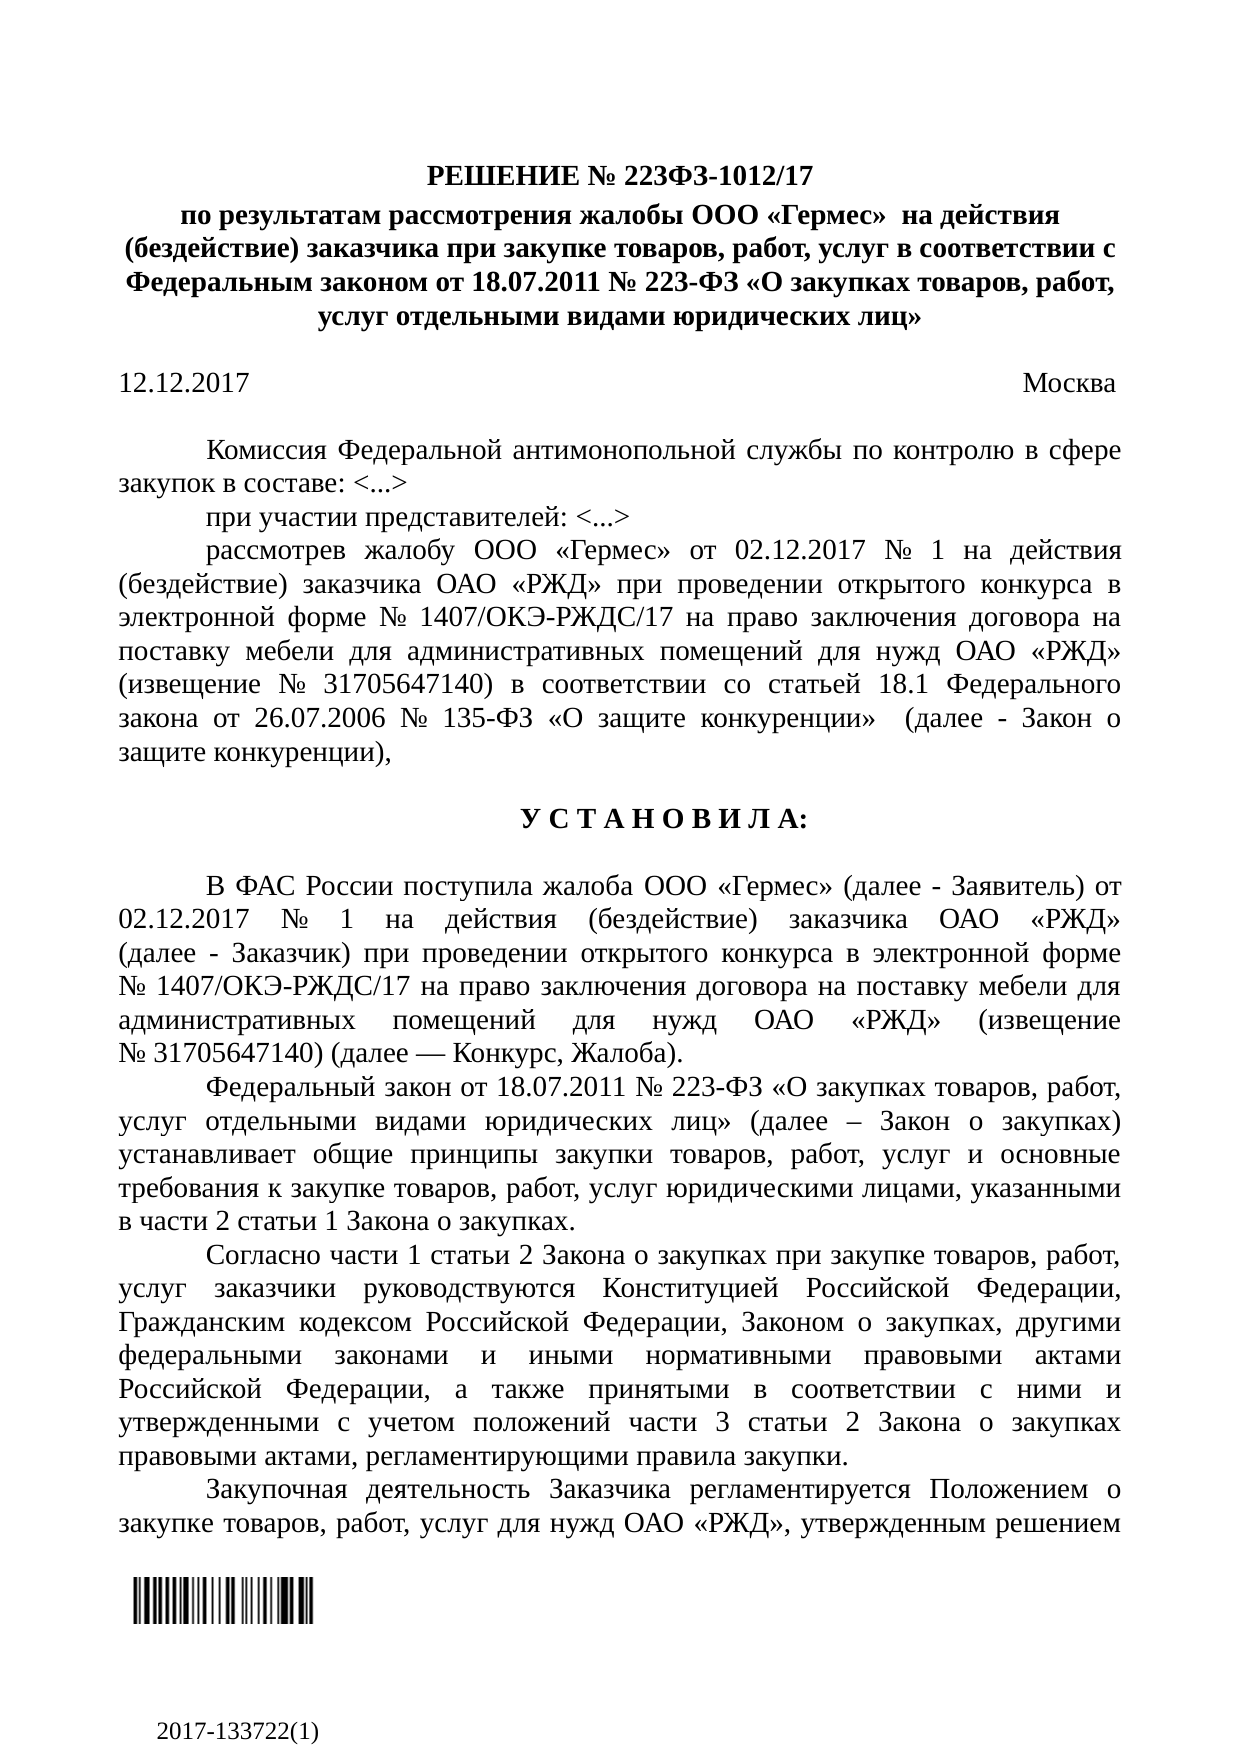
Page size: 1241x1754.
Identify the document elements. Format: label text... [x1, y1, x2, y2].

text В ФАС России поступила жалоба ООО «Гермес» (далее - Заявитель) от 02.12.2017 № 1 на действия (бездействие) заказчика ОАО «РЖД» (далее - Заказчик) при проведении открытого конкурса в электронной форме № 1407/ОКЭ-РЖДС/17 на право заключения договора на поставку мебели для административных помещений для нужд ОАО «РЖД» (извещение № 31705647140) (далее — Конкурс, Жалоба). [118, 868, 1122, 1069]
picture [118, 1577, 331, 1624]
text по результатам рассмотрения жалобы ООО «Гермес» на действия (бездействие) заказчика при закупке товаров, работ, услуг в соответствии с Федеральным законом от 18.07.2011 № 223-ФЗ «О закупках товаров, работ, услуг отдельными видами юридических лиц» [118, 197, 1122, 331]
text при участии представителей: <...> [118, 499, 1122, 532]
text Закупочная деятельность Заказчика регламентируется Положением о закупке товаров, работ, услуг для нужд ОАО «РЖД», утвержденным решением [118, 1472, 1122, 1539]
text Комиссия Федеральной антимонопольной службы по контролю в сфере закупок в составе: <...> [118, 432, 1122, 499]
text Федеральный закон от 18.07.2011 № 223-ФЗ «О закупках товаров, работ, услуг отдельными видами юридических лиц» (далее – Закон о закупках) устанавливает общие принципы закупки товаров, работ, услуг и основные требования к закупке товаров, работ, услуг юридическими лицами, указанными в части 2 статьи 1 Закона о закупках. [118, 1069, 1122, 1237]
text Согласно части 1 статьи 2 Закона о закупках при закупке товаров, работ, услуг заказчики руководствуются Конституцией Российской Федерации, Гражданским кодексом Российской Федерации, Законом о закупках, другими федеральными законами и иными нормативными правовыми актами Российской Федерации, а также принятыми в соответствии с ними и утвержденными с учетом положений части 3 статьи 2 Закона о закупках правовыми актами, регламентирующими правила закупки. [118, 1237, 1122, 1472]
text РЕШЕНИЕ № 223ФЗ-1012/17 [118, 158, 1122, 191]
text 12.12.2017 Москва [118, 365, 1122, 398]
text У С Т А Н О В И Л А: [118, 801, 1122, 834]
text рассмотрев жалобу ООО «Гермес» от 02.12.2017 № 1 на действия (бездействие) заказчика ОАО «РЖД» при проведении открытого конкурса в электронной форме № 1407/ОКЭ-РЖДС/17 на право заключения договора на поставку мебели для административных помещений для нужд ОАО «РЖД» (извещение № 31705647140) в соответствии со статьей 18.1 Федерального закона от 26.07.2006 № 135-ФЗ «О защите конкуренции» (далее - Закон о защите конкуренции), [118, 532, 1122, 767]
